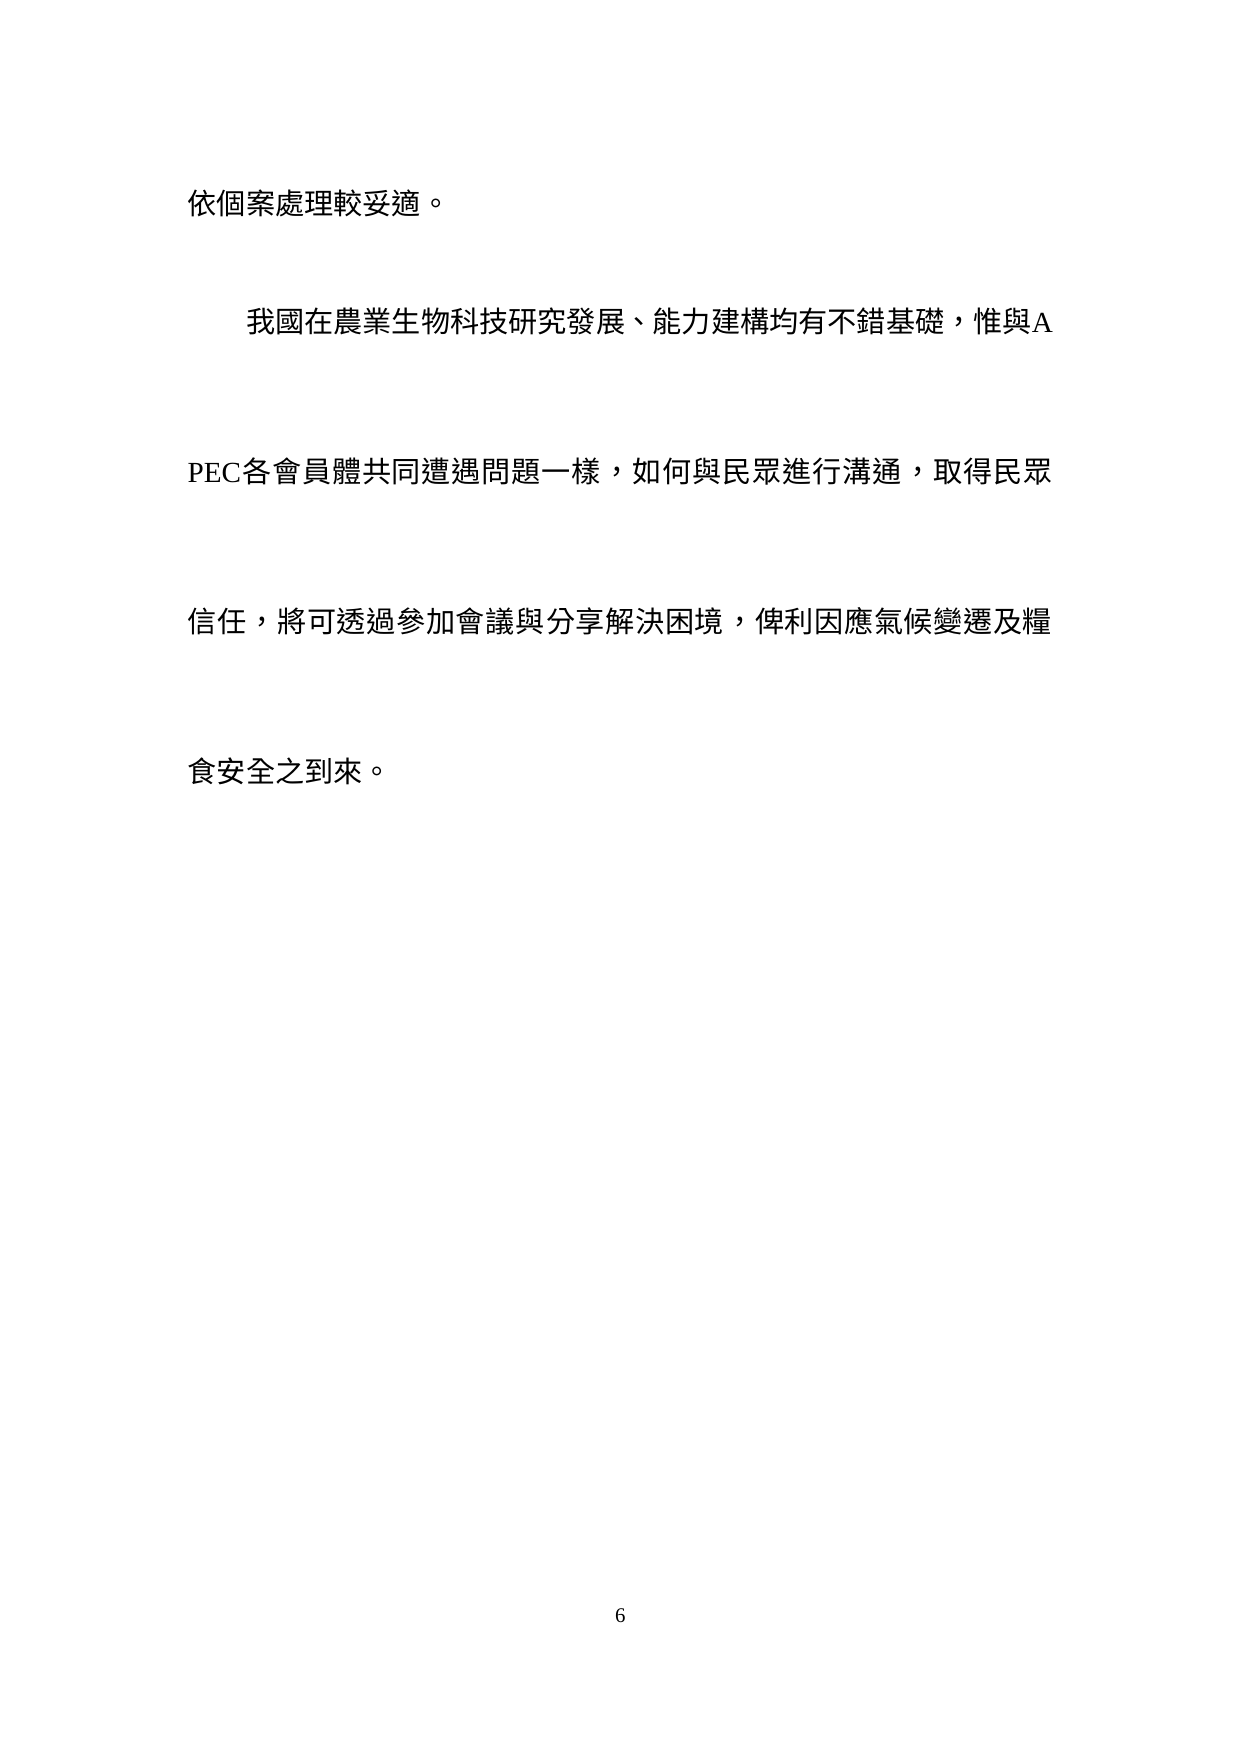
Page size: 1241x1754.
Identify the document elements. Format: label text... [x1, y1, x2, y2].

text 我國在農業生物科技研究發展、能力建構均有不錯基礎，惟與APEC各會員體共同遭遇問題一樣，如何與民眾進行溝通，取得民眾信任，將可透過參加會議與分享解決困境，俾利因應氣候變遷及糧食安全之到來。 [187, 282, 1053, 807]
text 依個案處理較妥適。 [187, 164, 1053, 239]
